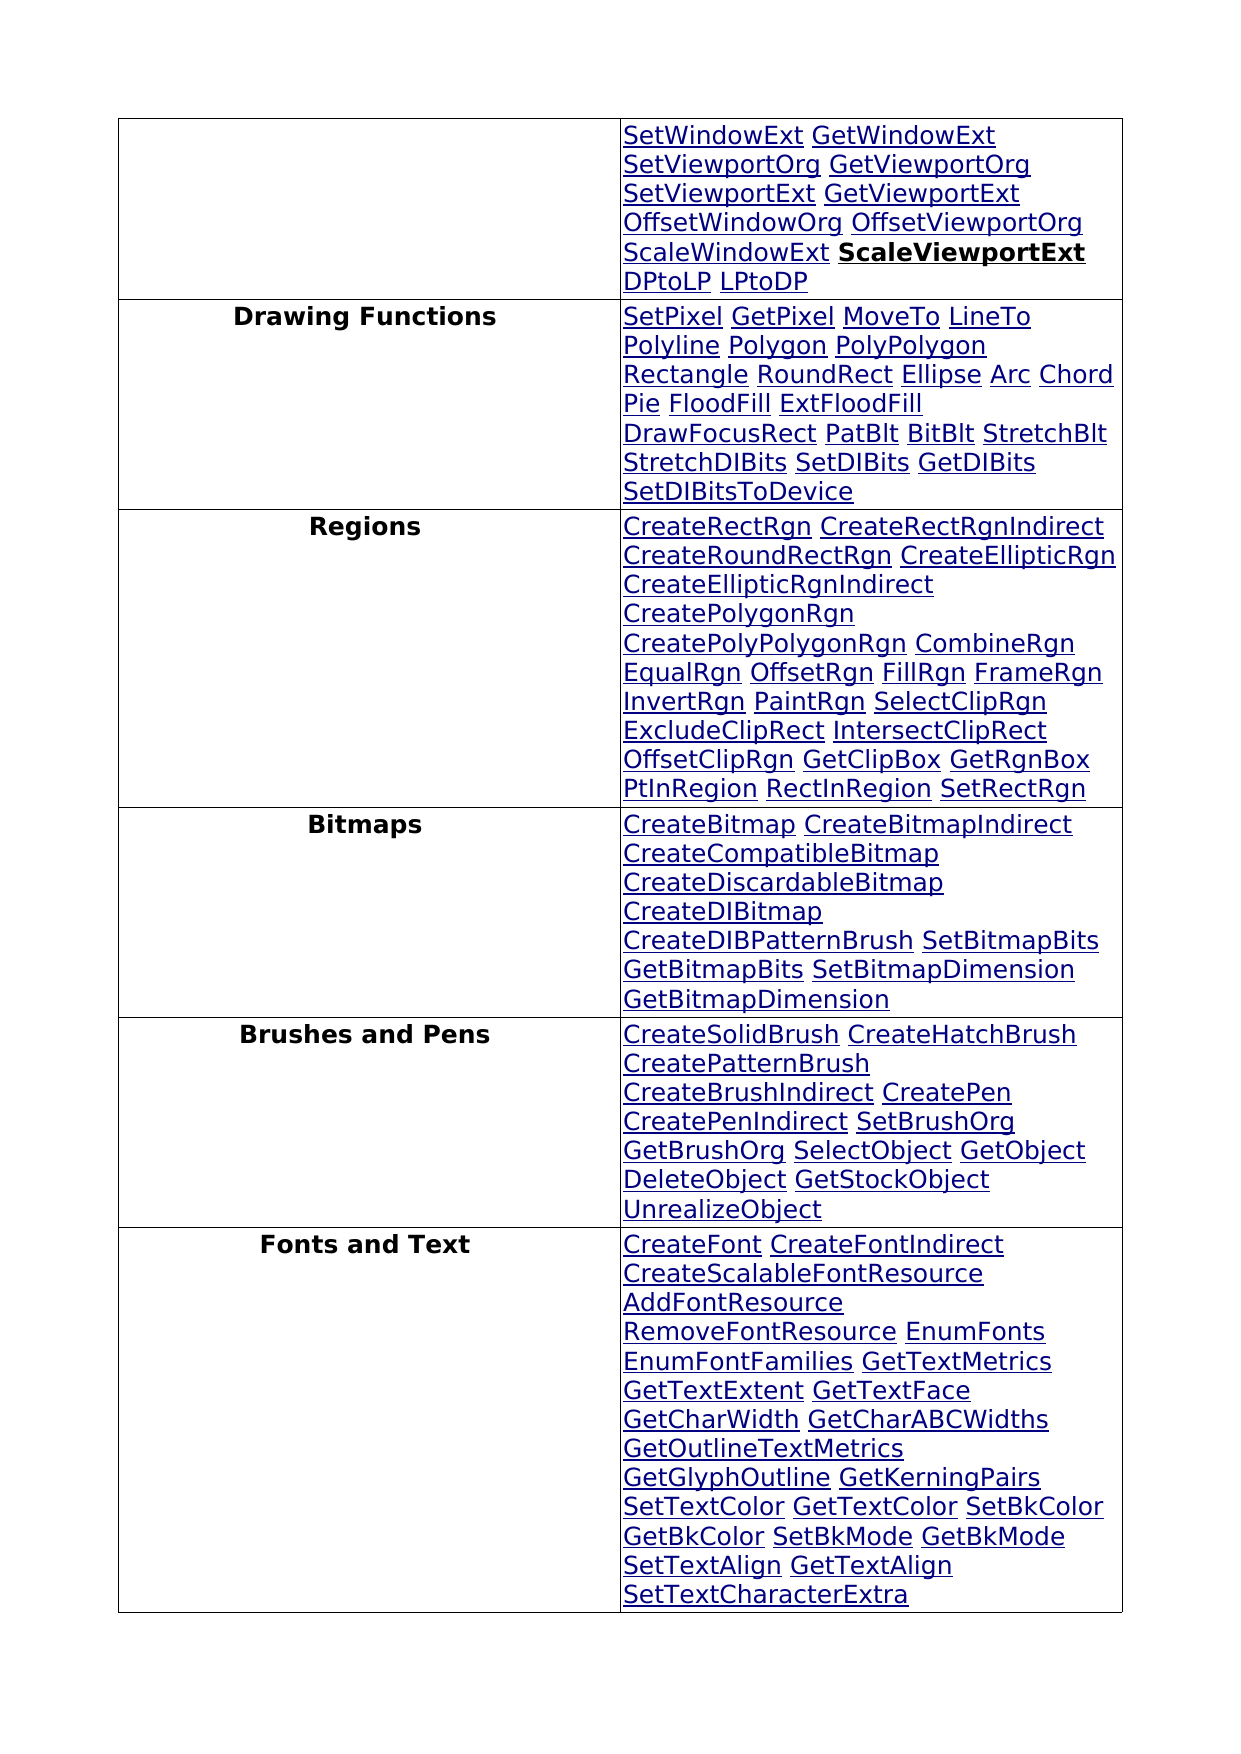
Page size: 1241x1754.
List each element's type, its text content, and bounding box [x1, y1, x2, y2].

table_cell Fonts and Text [119, 1228, 620, 1612]
table_cell Bitmaps [119, 808, 620, 1017]
table_cell Brushes and Pens [119, 1018, 620, 1227]
table_cell SetPixel GetPixel MoveTo LineTo Polyline Polygon PolyPolygon Rectangle RoundRect Ellipse Arc Chord Pie FloodFill ExtFloodFill DrawFocusRect PatBlt BitBlt StretchBlt StretchDIBits SetDIBits GetDIBits SetDIBitsToDevice [621, 300, 1122, 509]
table_cell [119, 119, 620, 299]
table_cell CreateFont CreateFontIndirect CreateScalableFontResource AddFontResource RemoveFontResource EnumFonts EnumFontFamilies GetTextMetrics GetTextExtent GetTextFace GetCharWidth GetCharABCWidths GetOutlineTextMetrics GetGlyphOutline GetKerningPairs SetTextColor GetTextColor SetBkColor GetBkColor SetBkMode GetBkMode SetTextAlign GetTextAlign SetTextCharacterExtra [621, 1228, 1122, 1612]
table_cell Drawing Functions [119, 300, 620, 509]
table_cell CreateSolidBrush CreateHatchBrush CreatePatternBrush CreateBrushIndirect CreatePen CreatePenIndirect SetBrushOrg GetBrushOrg SelectObject GetObject DeleteObject GetStockObject UnrealizeObject [621, 1018, 1122, 1227]
table_cell CreateRectRgn CreateRectRgnIndirect CreateRoundRectRgn CreateEllipticRgn CreateEllipticRgnIndirect CreatePolygonRgn CreatePolyPolygonRgn CombineRgn EqualRgn OffsetRgn FillRgn FrameRgn InvertRgn PaintRgn SelectClipRgn ExcludeClipRect IntersectClipRect OffsetClipRgn GetClipBox GetRgnBox PtInRegion RectInRegion SetRectRgn [621, 510, 1122, 807]
table_cell SetWindowExt GetWindowExt SetViewportOrg GetViewportOrg SetViewportExt GetViewportExt OffsetWindowOrg OffsetViewportOrg ScaleWindowExt ScaleViewportExt DPtoLP LPtoDP [621, 119, 1122, 299]
table_cell Regions [119, 510, 620, 807]
table_cell CreateBitmap CreateBitmapIndirect CreateCompatibleBitmap CreateDiscardableBitmap CreateDIBitmap CreateDIBPatternBrush SetBitmapBits GetBitmapBits SetBitmapDimension GetBitmapDimension [621, 808, 1122, 1017]
